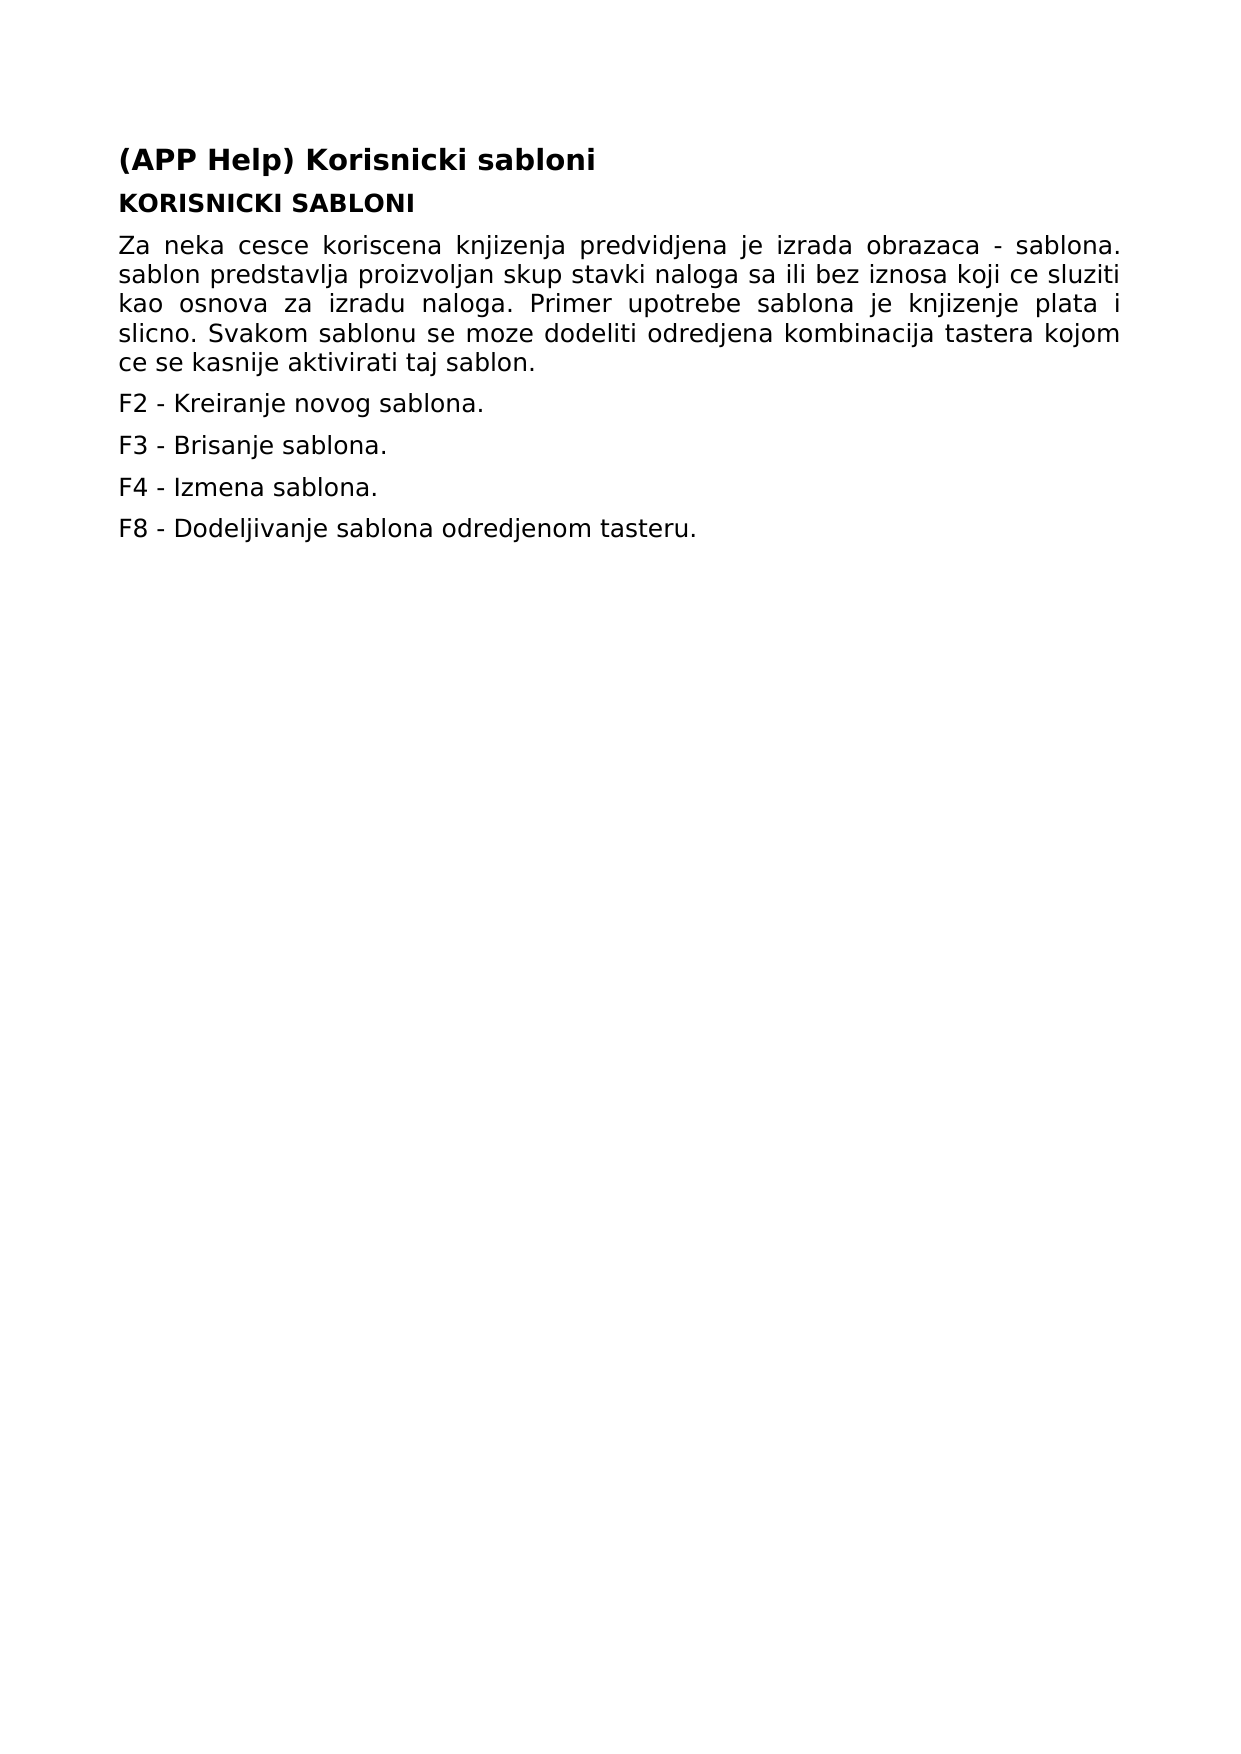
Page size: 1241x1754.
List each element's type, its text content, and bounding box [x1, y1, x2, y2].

text F8 - Dodeljivanje sablona odredjenom tasteru. [118, 514, 1122, 544]
text F2 - Kreiranje novog sablona. [118, 389, 1122, 419]
text F4 - Izmena sablona. [118, 473, 1122, 502]
text Za neka cesce koriscena knjizenja predvidjena je izrada obrazaca - sablona. sablon predstavlja proizvoljan skup stavki naloga sa ili bez iznosa koji ce sluziti kao osnova za izradu naloga. Primer upotrebe sablona je knjizenje plata i slicno. Svakom sablonu se moze dodeliti odredjena kombinacija tastera kojom ce se kasnije aktivirati taj sablon. [118, 231, 1122, 377]
text KORISNICKI SABLONI [118, 189, 1122, 219]
text F3 - Brisanje sablona. [118, 431, 1122, 460]
subtitle (APP Help) Korisnicki sabloni [118, 143, 1122, 177]
